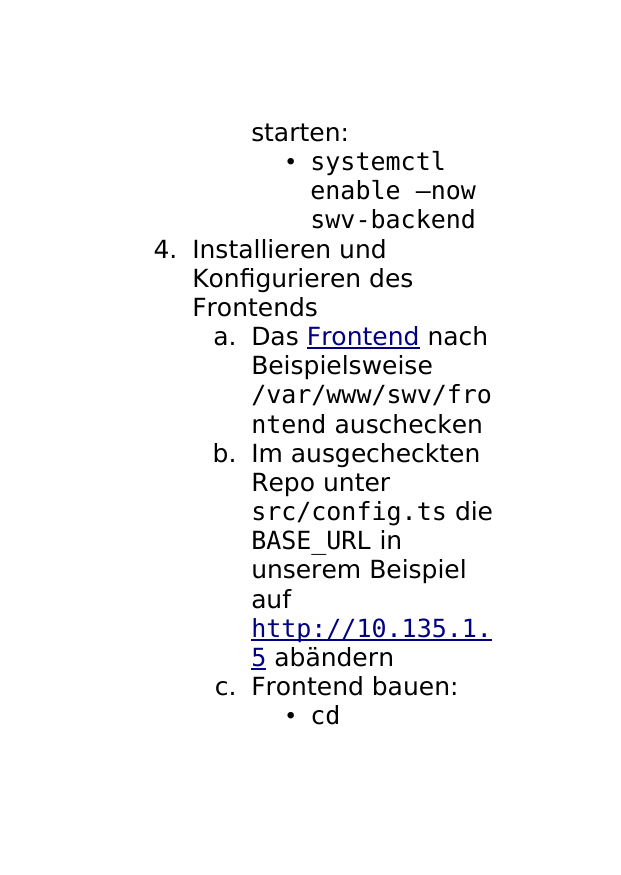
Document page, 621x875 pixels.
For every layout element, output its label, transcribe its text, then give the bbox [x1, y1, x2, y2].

list starten: [236, 118, 502, 147]
list systemctl enable –now swv-backend [295, 147, 502, 235]
list Im ausgecheckten Repo unter src/config.ts die BASE_URL in unserem Beispiel auf http://10.135.1.5 abändern [236, 439, 502, 672]
list Frontend bauen: [236, 672, 502, 701]
list cd [295, 701, 502, 731]
list Installieren und Konfigurieren des Frontends [177, 235, 502, 322]
list Das Frontend nach Beispielsweise /var/www/swv/frontend auschecken [236, 322, 502, 439]
